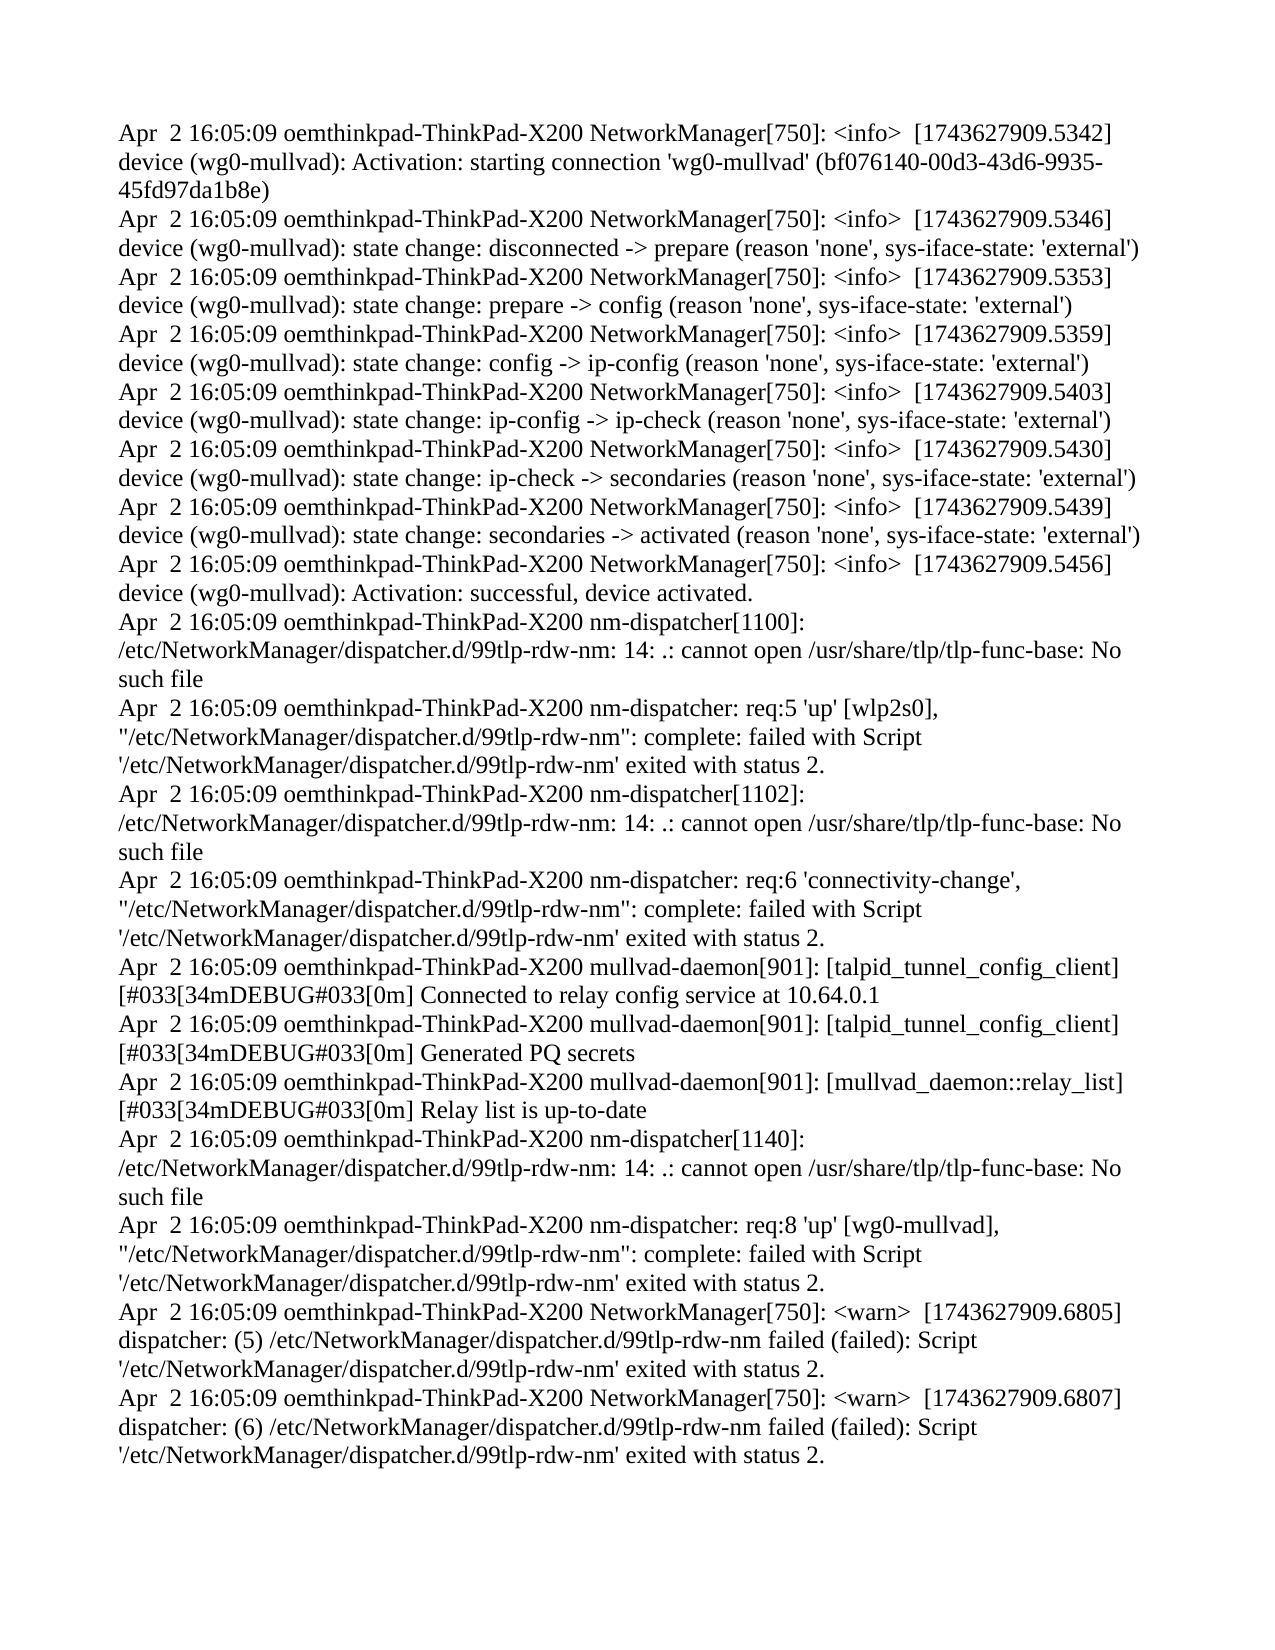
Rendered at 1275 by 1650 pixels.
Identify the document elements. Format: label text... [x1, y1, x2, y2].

text Apr 2 16:05:09 oemthinkpad-ThinkPad-X200 NetworkManager[750]: <info> [1743627909.5456] device (wg0-mullvad): Activation: successful, device activated. [118, 549, 1157, 607]
text Apr 2 16:05:09 oemthinkpad-ThinkPad-X200 NetworkManager[750]: <info> [1743627909.5439] device (wg0-mullvad): state change: secondaries -> activated (reason 'none', sys-iface-state: 'external') [118, 492, 1157, 549]
text Apr 2 16:05:09 oemthinkpad-ThinkPad-X200 NetworkManager[750]: <warn> [1743627909.6807] dispatcher: (6) /etc/NetworkManager/dispatcher.d/99tlp-rdw-nm failed (failed): Script '/etc/NetworkManager/dispatcher.d/99tlp-rdw-nm' exited with status 2. [118, 1383, 1157, 1469]
text Apr 2 16:05:09 oemthinkpad-ThinkPad-X200 nm-dispatcher[1102]: /etc/NetworkManager/dispatcher.d/99tlp-rdw-nm: 14: .: cannot open /usr/share/tlp/tlp-func-base: No such file [118, 779, 1157, 866]
text Apr 2 16:05:09 oemthinkpad-ThinkPad-X200 nm-dispatcher[1100]: /etc/NetworkManager/dispatcher.d/99tlp-rdw-nm: 14: .: cannot open /usr/share/tlp/tlp-func-base: No such file [118, 607, 1157, 693]
text Apr 2 16:05:09 oemthinkpad-ThinkPad-X200 mullvad-daemon[901]: [mullvad_daemon::relay_list][#033[34mDEBUG#033[0m] Relay list is up-to-date [118, 1067, 1157, 1124]
text Apr 2 16:05:09 oemthinkpad-ThinkPad-X200 nm-dispatcher: req:8 'up' [wg0-mullvad], "/etc/NetworkManager/dispatcher.d/99tlp-rdw-nm": complete: failed with Script '/etc/NetworkManager/dispatcher.d/99tlp-rdw-nm' exited with status 2. [118, 1211, 1157, 1297]
text Apr 2 16:05:09 oemthinkpad-ThinkPad-X200 nm-dispatcher: req:5 'up' [wlp2s0], "/etc/NetworkManager/dispatcher.d/99tlp-rdw-nm": complete: failed with Script '/etc/NetworkManager/dispatcher.d/99tlp-rdw-nm' exited with status 2. [118, 693, 1157, 779]
text Apr 2 16:05:09 oemthinkpad-ThinkPad-X200 mullvad-daemon[901]: [talpid_tunnel_config_client][#033[34mDEBUG#033[0m] Connected to relay config service at 10.64.0.1 [118, 952, 1157, 1009]
text Apr 2 16:05:09 oemthinkpad-ThinkPad-X200 mullvad-daemon[901]: [talpid_tunnel_config_client][#033[34mDEBUG#033[0m] Generated PQ secrets [118, 1009, 1157, 1067]
text Apr 2 16:05:09 oemthinkpad-ThinkPad-X200 NetworkManager[750]: <warn> [1743627909.6805] dispatcher: (5) /etc/NetworkManager/dispatcher.d/99tlp-rdw-nm failed (failed): Script '/etc/NetworkManager/dispatcher.d/99tlp-rdw-nm' exited with status 2. [118, 1297, 1157, 1383]
text Apr 2 16:05:09 oemthinkpad-ThinkPad-X200 NetworkManager[750]: <info> [1743627909.5342] device (wg0-mullvad): Activation: starting connection 'wg0-mullvad' (bf076140-00d3-43d6-9935-45fd97da1b8e) [118, 118, 1157, 204]
text Apr 2 16:05:09 oemthinkpad-ThinkPad-X200 NetworkManager[750]: <info> [1743627909.5430] device (wg0-mullvad): state change: ip-check -> secondaries (reason 'none', sys-iface-state: 'external') [118, 434, 1157, 492]
text Apr 2 16:05:09 oemthinkpad-ThinkPad-X200 NetworkManager[750]: <info> [1743627909.5359] device (wg0-mullvad): state change: config -> ip-config (reason 'none', sys-iface-state: 'external') [118, 319, 1157, 377]
text Apr 2 16:05:09 oemthinkpad-ThinkPad-X200 nm-dispatcher: req:6 'connectivity-change', "/etc/NetworkManager/dispatcher.d/99tlp-rdw-nm": complete: failed with Script '/etc/NetworkManager/dispatcher.d/99tlp-rdw-nm' exited with status 2. [118, 866, 1157, 952]
text Apr 2 16:05:09 oemthinkpad-ThinkPad-X200 NetworkManager[750]: <info> [1743627909.5403] device (wg0-mullvad): state change: ip-config -> ip-check (reason 'none', sys-iface-state: 'external') [118, 377, 1157, 434]
text Apr 2 16:05:09 oemthinkpad-ThinkPad-X200 NetworkManager[750]: <info> [1743627909.5346] device (wg0-mullvad): state change: disconnected -> prepare (reason 'none', sys-iface-state: 'external') [118, 204, 1157, 262]
text Apr 2 16:05:09 oemthinkpad-ThinkPad-X200 NetworkManager[750]: <info> [1743627909.5353] device (wg0-mullvad): state change: prepare -> config (reason 'none', sys-iface-state: 'external') [118, 262, 1157, 319]
text Apr 2 16:05:09 oemthinkpad-ThinkPad-X200 nm-dispatcher[1140]: /etc/NetworkManager/dispatcher.d/99tlp-rdw-nm: 14: .: cannot open /usr/share/tlp/tlp-func-base: No such file [118, 1124, 1157, 1211]
